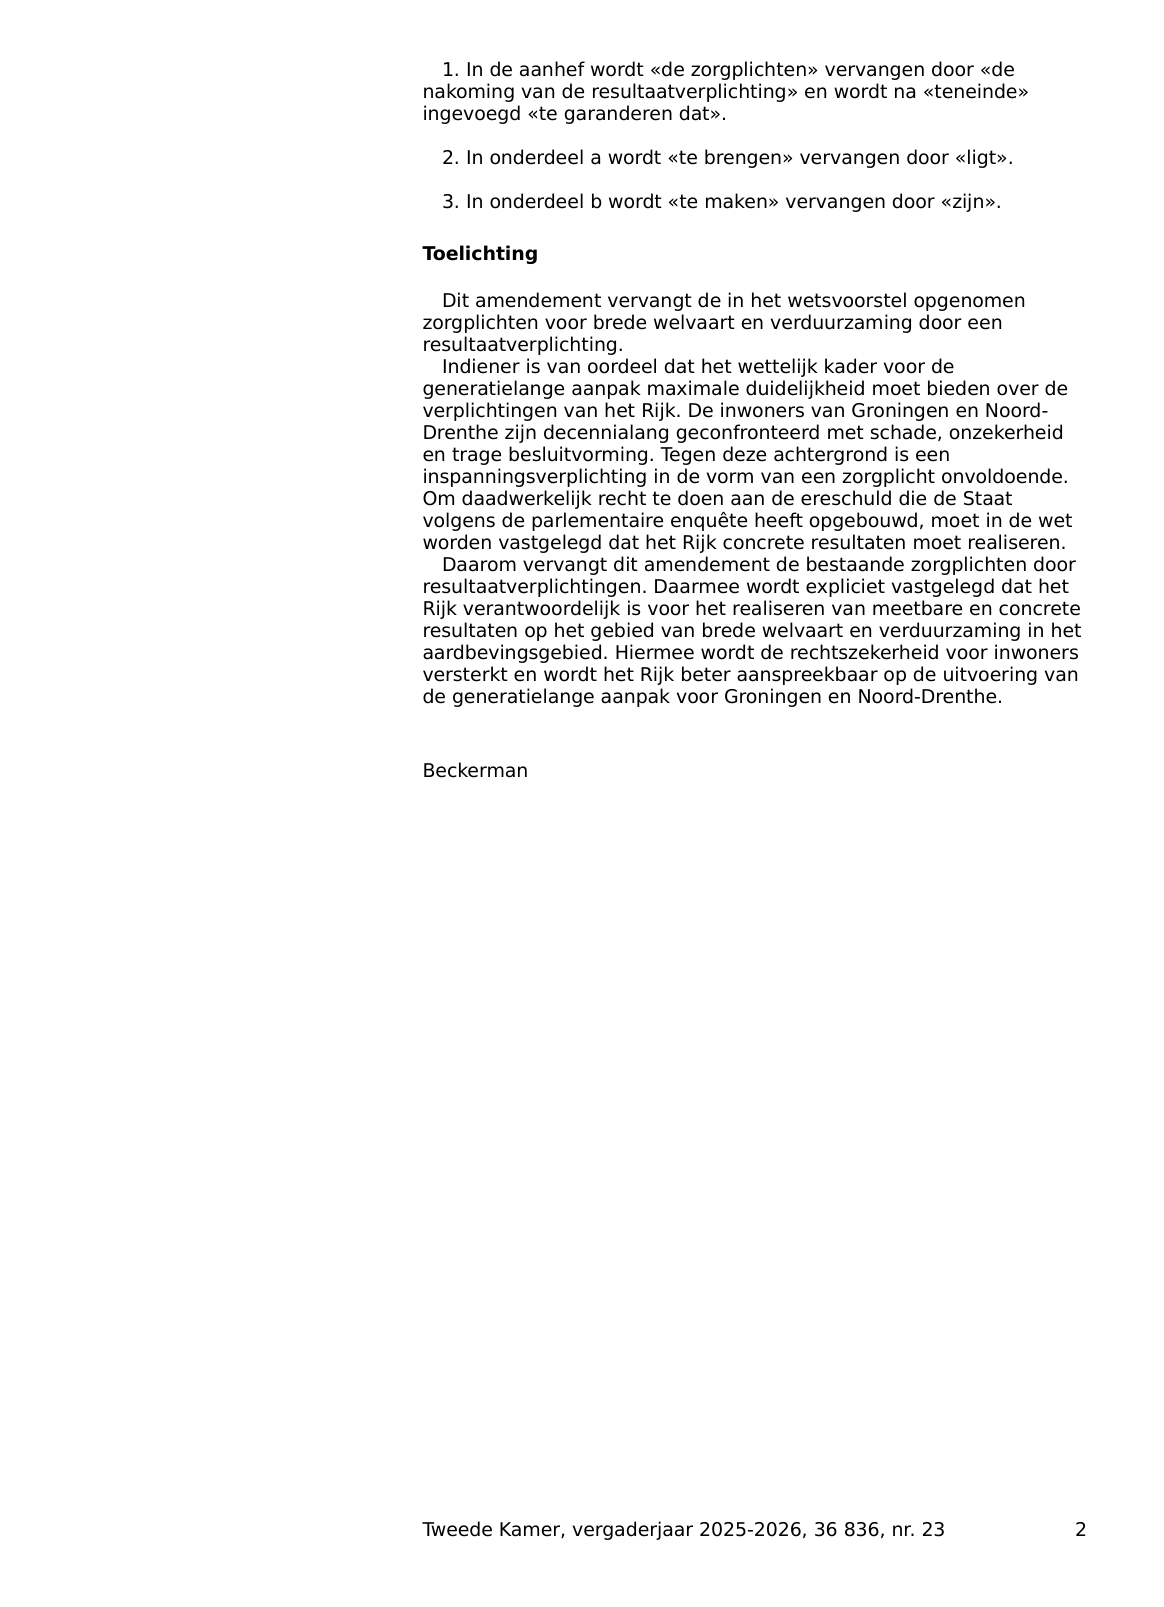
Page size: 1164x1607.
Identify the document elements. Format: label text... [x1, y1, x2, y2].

text 3. In onderdeel b wordt «te maken» vervangen door «zijn». [422, 191, 1087, 213]
subtitle Toelichting [422, 243, 1087, 265]
text Indiener is van oordeel dat het wettelijk kader voor de generatielange aanpak maximale duidelijkheid moet bieden over de verplichtingen van het Rijk. De inwoners van Groningen en Noord-Drenthe zijn decennialang geconfronteerd met schade, onzekerheid en trage besluitvorming. Tegen deze achtergrond is een inspanningsverplichting in de vorm van een zorgplicht onvoldoende. Om daadwerkelijk recht te doen aan de ereschuld die de Staat volgens de parlementaire enquête heeft opgebouwd, moet in de wet worden vastgelegd dat het Rijk concrete resultaten moet realiseren. [422, 356, 1087, 554]
text Beckerman [422, 738, 1087, 782]
text Dit amendement vervangt de in het wetsvoorstel opgenomen zorgplichten voor brede welvaart en verduurzaming door een resultaatverplichting. [422, 290, 1087, 356]
text 1. In de aanhef wordt «de zorgplichten» vervangen door «de nakoming van de resultaatverplichting» en wordt na «teneinde» ingevoegd «te garanderen dat». [422, 59, 1087, 125]
text Daarom vervangt dit amendement de bestaande zorgplichten door resultaatverplichtingen. Daarmee wordt expliciet vastgelegd dat het Rijk verantwoordelijk is voor het realiseren van meetbare en concrete resultaten op het gebied van brede welvaart en verduurzaming in het aardbevingsgebied. Hiermee wordt de rechtszekerheid voor inwoners versterkt en wordt het Rijk beter aanspreekbaar op de uitvoering van de generatielange aanpak voor Groningen en Noord-Drenthe. [422, 554, 1087, 708]
text 2. In onderdeel a wordt «te brengen» vervangen door «ligt». [422, 147, 1087, 169]
